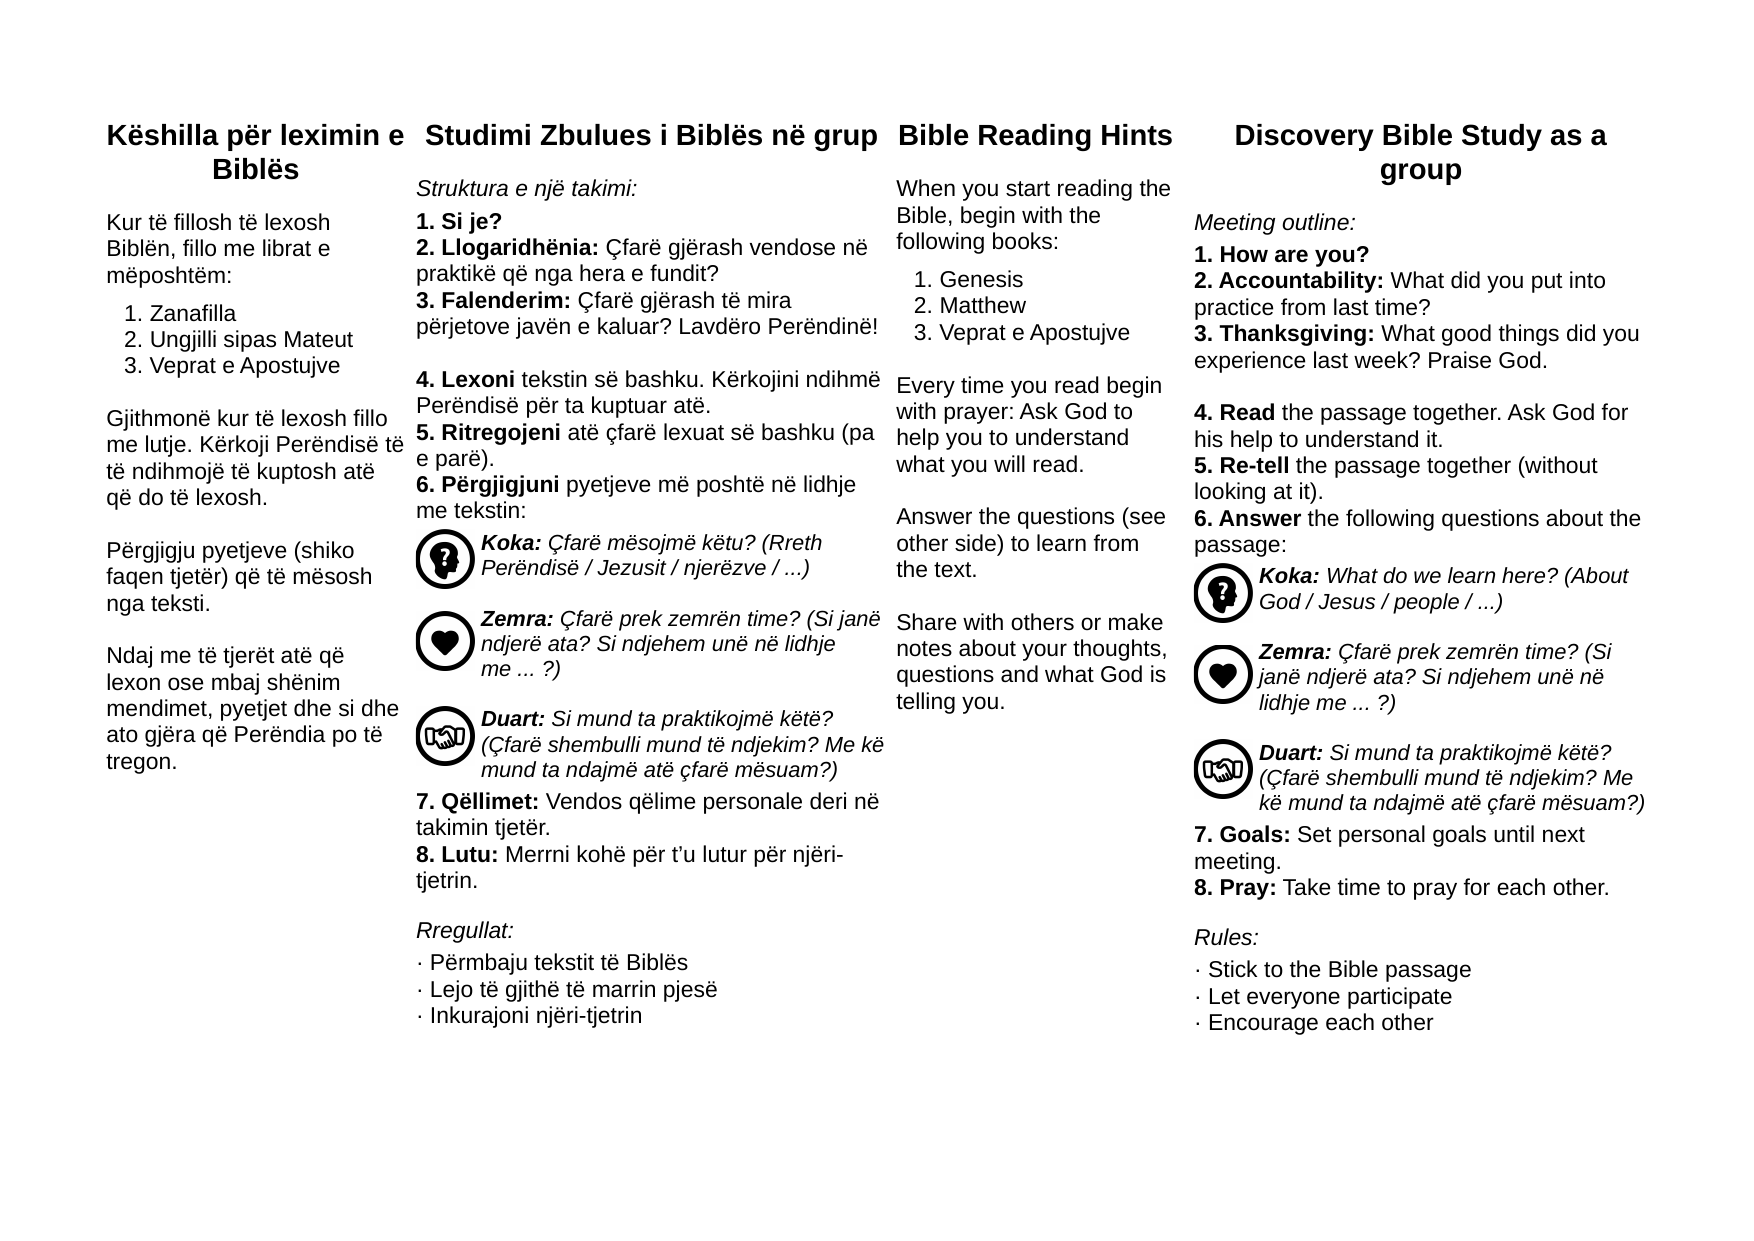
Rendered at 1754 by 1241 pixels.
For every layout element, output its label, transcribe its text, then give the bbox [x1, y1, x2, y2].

text Answer the questions (see other side) to learn from the text. [896, 503, 1175, 582]
text 2. Matthew [914, 292, 1175, 319]
text 8. Lutu: Merrni kohë për t’u lutur për njëri-tjetrin. [416, 841, 888, 893]
text · Përmbaju tekstit të Biblës [416, 949, 888, 976]
text Zemra: Çfarë prek zemrën time? (Si janë ndjerë ata? Si ndjehem unë në lidhje me ... ?) [416, 605, 888, 681]
text · Lejo të gjithë të marrin pjesë [416, 976, 888, 1002]
text Koka: Çfarë mësojmë këtu? (Rreth Perëndisë / Jezusit / njerëzve / ...) [475, 530, 888, 580]
picture [1193, 645, 1253, 704]
text Kur të fillosh të lexosh Biblën, fillo me librat e mëposhtëm: [106, 209, 405, 288]
picture [415, 529, 475, 589]
text Rregullat: [416, 917, 888, 943]
text · Encourage each other [1194, 1009, 1648, 1035]
text When you start reading the Bible, begin with the following books: [896, 175, 1175, 254]
text 2. Accountability: What did you put into practice from last time? [1194, 267, 1648, 320]
text Ndaj me të tjerët atë që lexon ose mbaj shënim mendimet, pyetjet dhe si dhe ato gjëra që Perëndia po të tregon. [106, 642, 405, 774]
subtitle Discovery Bible Study as a group [1194, 118, 1648, 185]
picture [1193, 739, 1253, 799]
text 6. Answer the following questions about the passage: [1194, 505, 1648, 557]
text Përgjigju pyetjeve (shiko faqen tjetër) që të mësosh nga teksti. [106, 537, 405, 616]
text 1. How are you? [1194, 241, 1648, 267]
text Struktura e një takimi: [416, 175, 888, 202]
text 3. Thanksgiving: What good things did you experience last week? Praise God. [1194, 320, 1648, 373]
subtitle Studimi Zbulues i Biblës në grup [422, 118, 882, 152]
text 7. Qëllimet: Vendos qëlime personale deri në takimin tjetër. [416, 788, 888, 841]
picture [415, 611, 475, 671]
text Every time you read begin with prayer: Ask God to help you to understand what you will read. [896, 372, 1175, 477]
subtitle Bible Reading Hints [896, 118, 1175, 152]
text 4. Read the passage together. Ask God for his help to understand it. [1194, 399, 1648, 452]
text 3. Falenderim: Çfarë gjërash të mira përjetove javën e kaluar? Lavdëro Perëndinë! [416, 287, 888, 339]
text · Let everyone participate [1194, 983, 1648, 1009]
text 1. Genesis [914, 266, 1175, 292]
text Share with others or make notes about your thoughts, questions and what God is telling you. [896, 609, 1175, 714]
text Zemra: Çfarë prek zemrën time? (Si janë ndjerë ata? Si ndjehem unë në lidhje me ... ?) [1194, 639, 1648, 714]
text Rules: [1194, 924, 1648, 950]
text 1. Zanafilla [124, 300, 405, 326]
text · Inkurajoni njëri-tjetrin [416, 1002, 888, 1028]
text Meeting outline: [1194, 209, 1648, 235]
text · Stick to the Bible passage [1194, 956, 1648, 983]
text Koka: What do we learn here? (About God / Jesus / people / ...) [1253, 563, 1648, 614]
subtitle Këshilla për leximin e Biblës [106, 118, 405, 185]
text 7. Goals: Set personal goals until next meeting. [1194, 821, 1648, 874]
text 6. Përgjigjuni pyetjeve më poshtë në lidhje me tekstin: [416, 471, 888, 524]
text 4. Lexoni tekstin së bashku. Kërkojini ndihmë Perëndisë për ta kuptuar atë. [416, 366, 888, 418]
picture [1193, 563, 1253, 623]
text 3. Veprat e Apostujve [124, 352, 405, 379]
text Gjithmonë kur të lexosh fillo me lutje. Kërkoji Perëndisë të të ndihmojë të kuptosh atë që do të lexosh. [106, 405, 405, 511]
text 2. Llogaridhënia: Çfarë gjërash vendose në praktikë që nga hera e fundit? [416, 234, 888, 287]
text 2. Ungjilli sipas Mateut [124, 326, 405, 352]
text Duart: Si mund ta praktikojmë këtë? (Çfarë shembulli mund të ndjekim? Me kë mund ta ndajmë atë çfarë mësuam?) [416, 706, 888, 782]
text 5. Re-tell the passage together (without looking at it). [1194, 452, 1648, 505]
text 1. Si je? [416, 208, 888, 234]
text 5. Ritregojeni atë çfarë lexuat së bashku (pa e parë). [416, 418, 888, 471]
text 8. Pray: Take time to pray for each other. [1194, 874, 1648, 900]
picture [415, 706, 475, 766]
text Duart: Si mund ta praktikojmë këtë? (Çfarë shembulli mund të ndjekim? Me kë mund ta ndajmë atë çfarë mësuam?) [1194, 740, 1648, 815]
text 3. Veprat e Apostujve [914, 319, 1175, 345]
